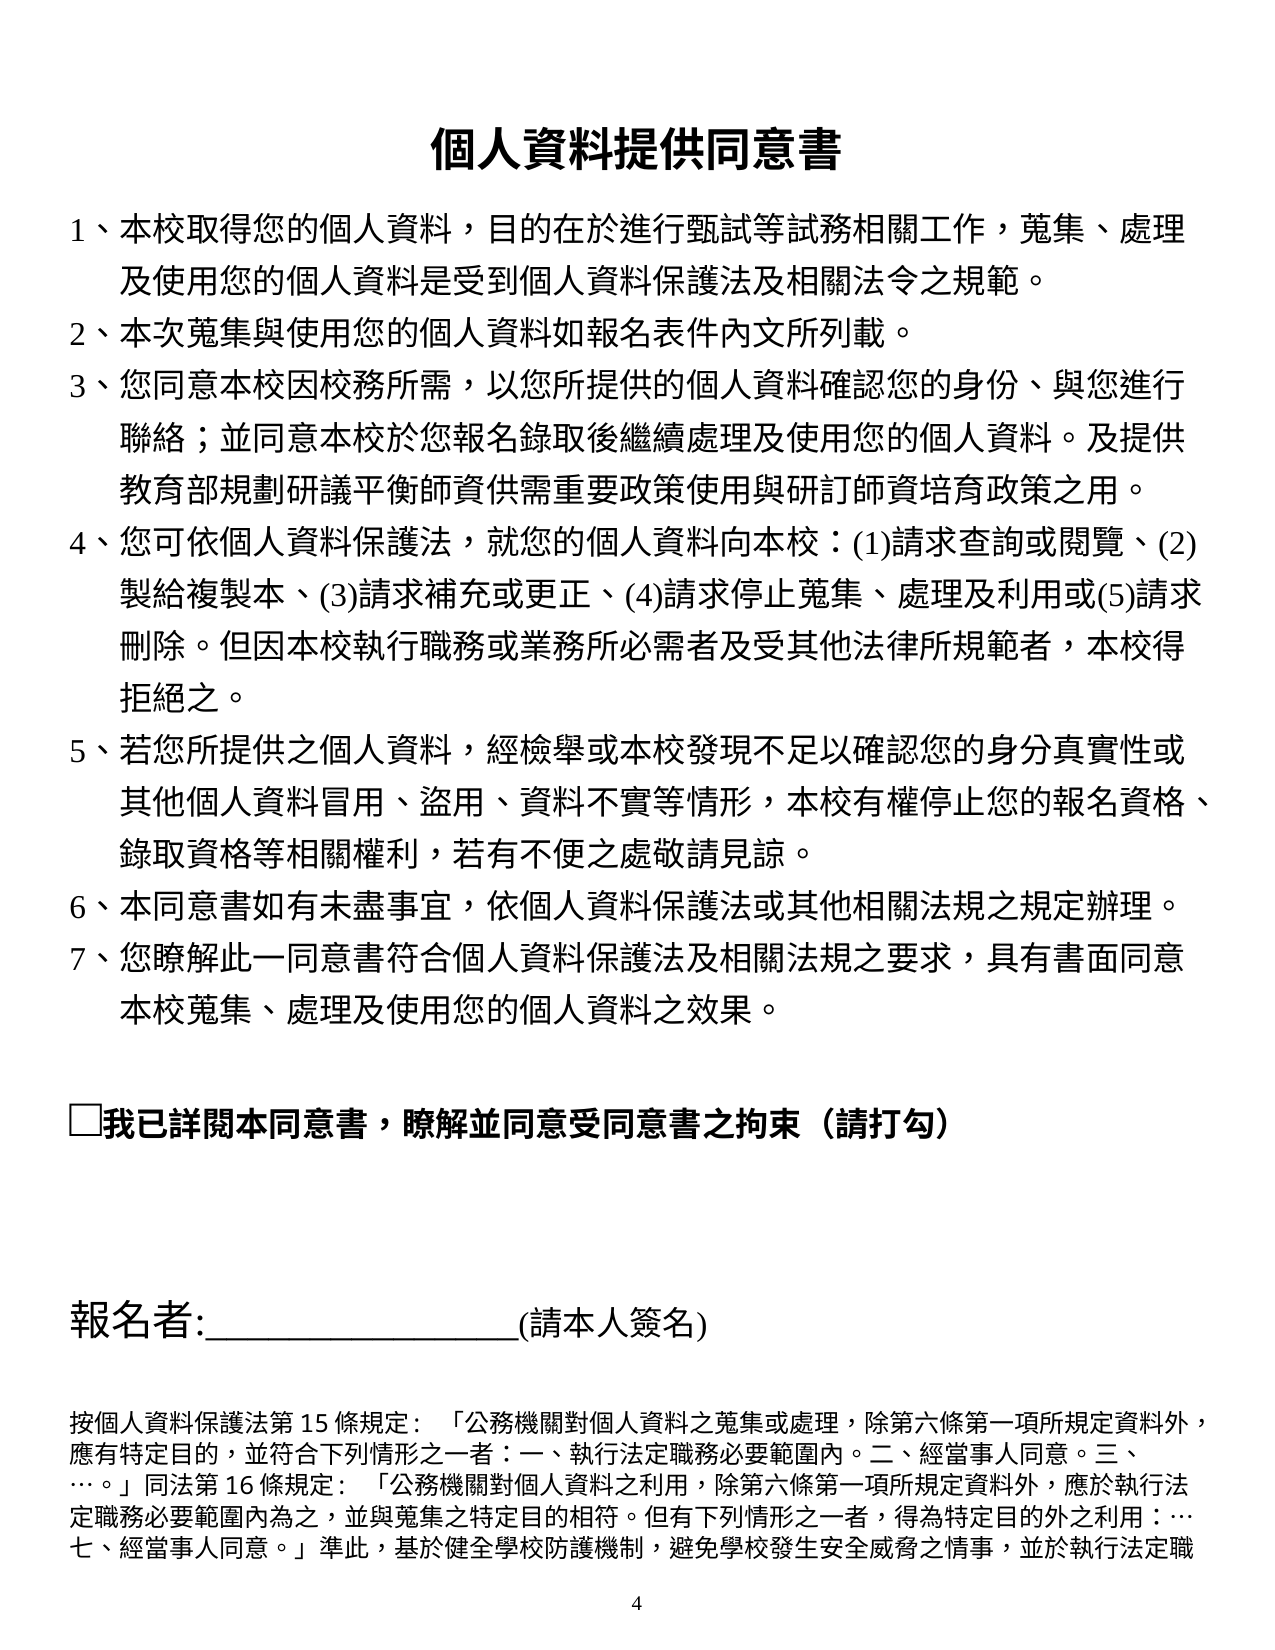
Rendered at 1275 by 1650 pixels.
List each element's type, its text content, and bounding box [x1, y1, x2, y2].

text 4、您可依個人資料保護法，就您的個人資料向本校：(1)請求查詢或閱覽、(2)製給複製本、(3)請求補充或更正、(4)請求停止蒐集、處理及利用或(5)請求刪除。但因本校執行職務或業務所必需者及受其他法律所規範者，本校得拒絕之。 [69, 512, 1204, 721]
text 1、本校取得您的個人資料，目的在於進行甄試等試務相關工作，蒐集、處理及使用您的個人資料是受到個人資料保護法及相關法令之規範。 [69, 200, 1204, 304]
text 個人資料提供同意書 [69, 133, 1204, 175]
text 按個人資料保護法第15條規定: 「公務機關對個人資料之蒐集或處理，除第六條第一項所規定資料外，應有特定目的，並符合下列情形之一者：一、執行法定職務必要範圍內。二、經當事人同意。三、…。」同法第16條規定: 「公務機關對個人資料之利用，除第六條第一項所規定資料外，應於執行法定職務必要範圍內為之，並與蒐集之特定目的相符。但有下列情形之一者，得為特定目的外之利用：… 七、經當事人同意。」準此，基於健全學校防護機制，避免學校發生安全威脅之情事，並於執行法定職務之必要範圍內得蒐集或處理及利用個人基本資料。 [69, 1407, 1204, 1563]
text □我已詳閱本同意書，瞭解並同意受同意書之拘束（請打勾） [69, 1085, 1204, 1148]
text 報名者:_______________(請本人簽名) [69, 1287, 1204, 1347]
text 6、本同意書如有未盡事宜，依個人資料保護法或其他相關法規之規定辦理。 [69, 877, 1204, 929]
text 5、若您所提供之個人資料，經檢舉或本校發現不足以確認您的身分真實性或其他個人資料冒用、盜用、資料不實等情形，本校有權停止您的報名資格、錄取資格等相關權利，若有不便之處敬請見諒。 [69, 721, 1204, 877]
text 2、本次蒐集與使用您的個人資料如報名表件內文所列載。 [69, 304, 1204, 356]
text 3、您同意本校因校務所需，以您所提供的個人資料確認您的身份、與您進行聯絡；並同意本校於您報名錄取後繼續處理及使用您的個人資料。及提供教育部規劃研議平衡師資供需重要政策使用與研訂師資培育政策之用。 [69, 356, 1204, 512]
text 7、您瞭解此一同意書符合個人資料保護法及相關法規之要求，具有書面同意本校蒐集、處理及使用您的個人資料之效果。 [69, 929, 1204, 1033]
